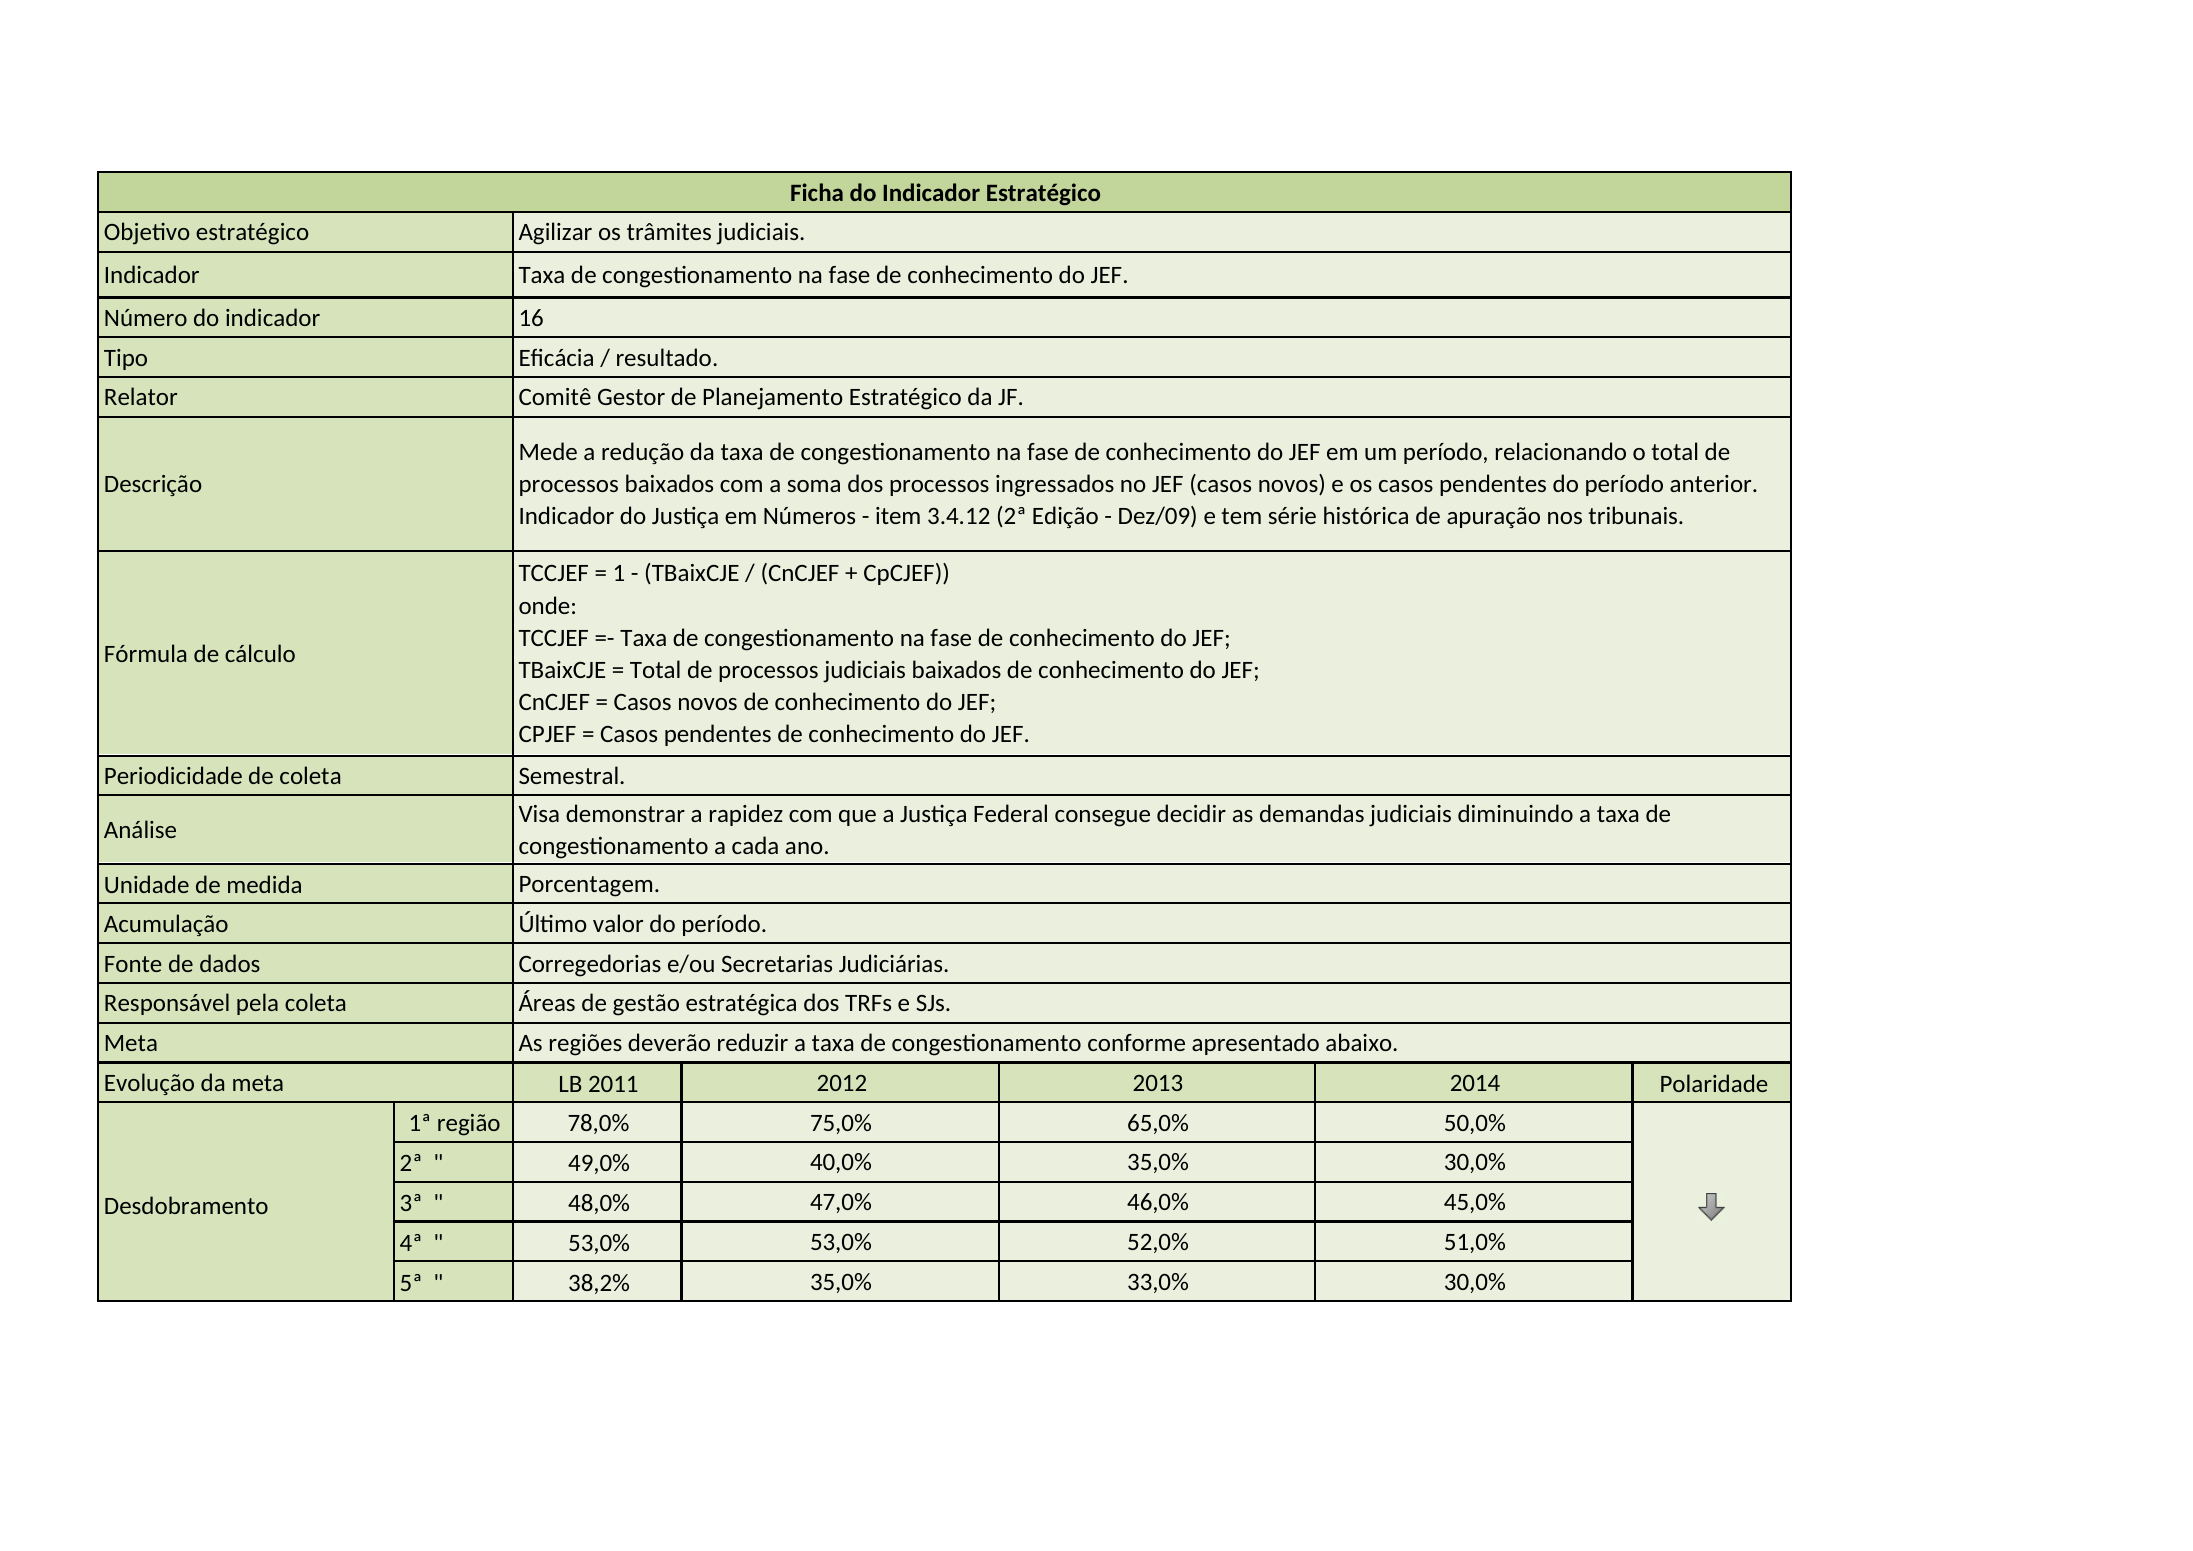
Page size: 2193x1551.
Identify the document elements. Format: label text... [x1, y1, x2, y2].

table_cell 4ª " [395, 1223, 512, 1260]
table_cell Corregedorias e/ou Secretarias Judiciárias. [514, 944, 1790, 982]
table_cell 38,2% [514, 1262, 680, 1300]
table_cell Desdobramento [99, 1103, 393, 1300]
table_cell 45,0% [1316, 1183, 1631, 1220]
table_header Ficha do Indicador Estratégico [99, 173, 1790, 211]
table_cell LB 2011 [514, 1064, 680, 1101]
table_cell Descrição [99, 418, 512, 550]
table_cell Áreas de gestão estratégica dos TRFs e SJs. [514, 984, 1790, 1022]
table_cell 2012 [683, 1064, 998, 1101]
table_cell 51,0% [1316, 1223, 1631, 1260]
table_cell 48,0% [514, 1183, 680, 1220]
table_cell Comitê Gestor de Planejamento Estratégico da JF. [514, 378, 1790, 416]
table_cell 35,0% [683, 1262, 998, 1300]
table_cell 16 [514, 299, 1790, 336]
table_cell Indicador [99, 253, 512, 296]
table_cell Agilizar os trâmites judiciais. [514, 213, 1790, 251]
table_cell Último valor do período. [514, 904, 1790, 942]
table_cell Relator [99, 378, 512, 416]
table_cell 5ª " [395, 1262, 512, 1300]
table_cell 2013 [1000, 1064, 1314, 1101]
table_cell 65,0% [1000, 1103, 1314, 1141]
table_cell Mede a redução da taxa de congestionamento na fase de conhecimento do JEF em um período, relacionando o total de processos baixados com a soma dos processos ingressados no JEF (casos novos) e os casos pendentes do período anterior. Indicador do Justiça em Números - item 3.4.12 (2ª Edição - Dez/09) e tem série histórica de apuração nos tribunais. [514, 418, 1790, 550]
table_cell As regiões deverão reduzir a taxa de congestionamento conforme apresentado abaixo. [514, 1024, 1790, 1061]
table_cell 49,0% [514, 1143, 680, 1181]
table_cell Polaridade [1634, 1064, 1790, 1101]
table_cell Semestral. [514, 757, 1790, 794]
table_cell 78,0% [514, 1103, 680, 1141]
table_cell [1634, 1103, 1790, 1300]
table_cell 46,0% [1000, 1183, 1314, 1220]
table_cell 30,0% [1316, 1262, 1631, 1300]
table_cell Porcentagem. [514, 865, 1790, 902]
table_cell 1ª região [395, 1103, 512, 1141]
table_cell 53,0% [514, 1223, 680, 1260]
table_cell 33,0% [1000, 1262, 1314, 1300]
table_cell Visa demonstrar a rapidez com que a Justiça Federal consegue decidir as demandas judiciais diminuindo a taxa de congestionamento a cada ano. [514, 796, 1790, 862]
table_cell 53,0% [683, 1223, 998, 1260]
table_cell Acumulação [99, 904, 512, 942]
table_cell TCCJEF = 1 - (TBaixCJE / (CnCJEF + CpCJEF)) onde: TCCJEF =- Taxa de congestionamento na fase de conhecimento do JEF; TBaixCJE = Total de processos judiciais baixados de conhecimento do JEF; CnCJEF = Casos novos de conhecimento do JEF; CPJEF = Casos pendentes de conhecimento do JEF. [514, 552, 1790, 754]
table_cell Fonte de dados [99, 944, 512, 982]
table_cell Unidade de medida [99, 865, 512, 902]
table_cell 52,0% [1000, 1223, 1314, 1260]
table_cell Tipo [99, 338, 512, 376]
table_cell 2ª " [395, 1143, 512, 1181]
table_cell 35,0% [1000, 1143, 1314, 1181]
table_cell 2014 [1316, 1064, 1631, 1101]
picture [1698, 1193, 1726, 1221]
table_cell 75,0% [683, 1103, 998, 1141]
table_cell Responsável pela coleta [99, 984, 512, 1022]
table_cell Meta [99, 1024, 512, 1061]
table_cell 30,0% [1316, 1143, 1631, 1181]
table_cell 3ª " [395, 1183, 512, 1220]
table_cell Objetivo estratégico [99, 213, 512, 251]
table_cell Evolução da meta [99, 1064, 512, 1101]
table_cell Periodicidade de coleta [99, 757, 512, 794]
table_cell Número do indicador [99, 299, 512, 336]
table_cell Taxa de congestionamento na fase de conhecimento do JEF. [514, 253, 1790, 296]
table_cell Análise [99, 796, 512, 862]
table_cell 50,0% [1316, 1103, 1631, 1141]
table_cell 40,0% [683, 1143, 998, 1181]
table_cell Fórmula de cálculo [99, 552, 512, 754]
table_cell Eficácia / resultado. [514, 338, 1790, 376]
table_cell 47,0% [683, 1183, 998, 1220]
